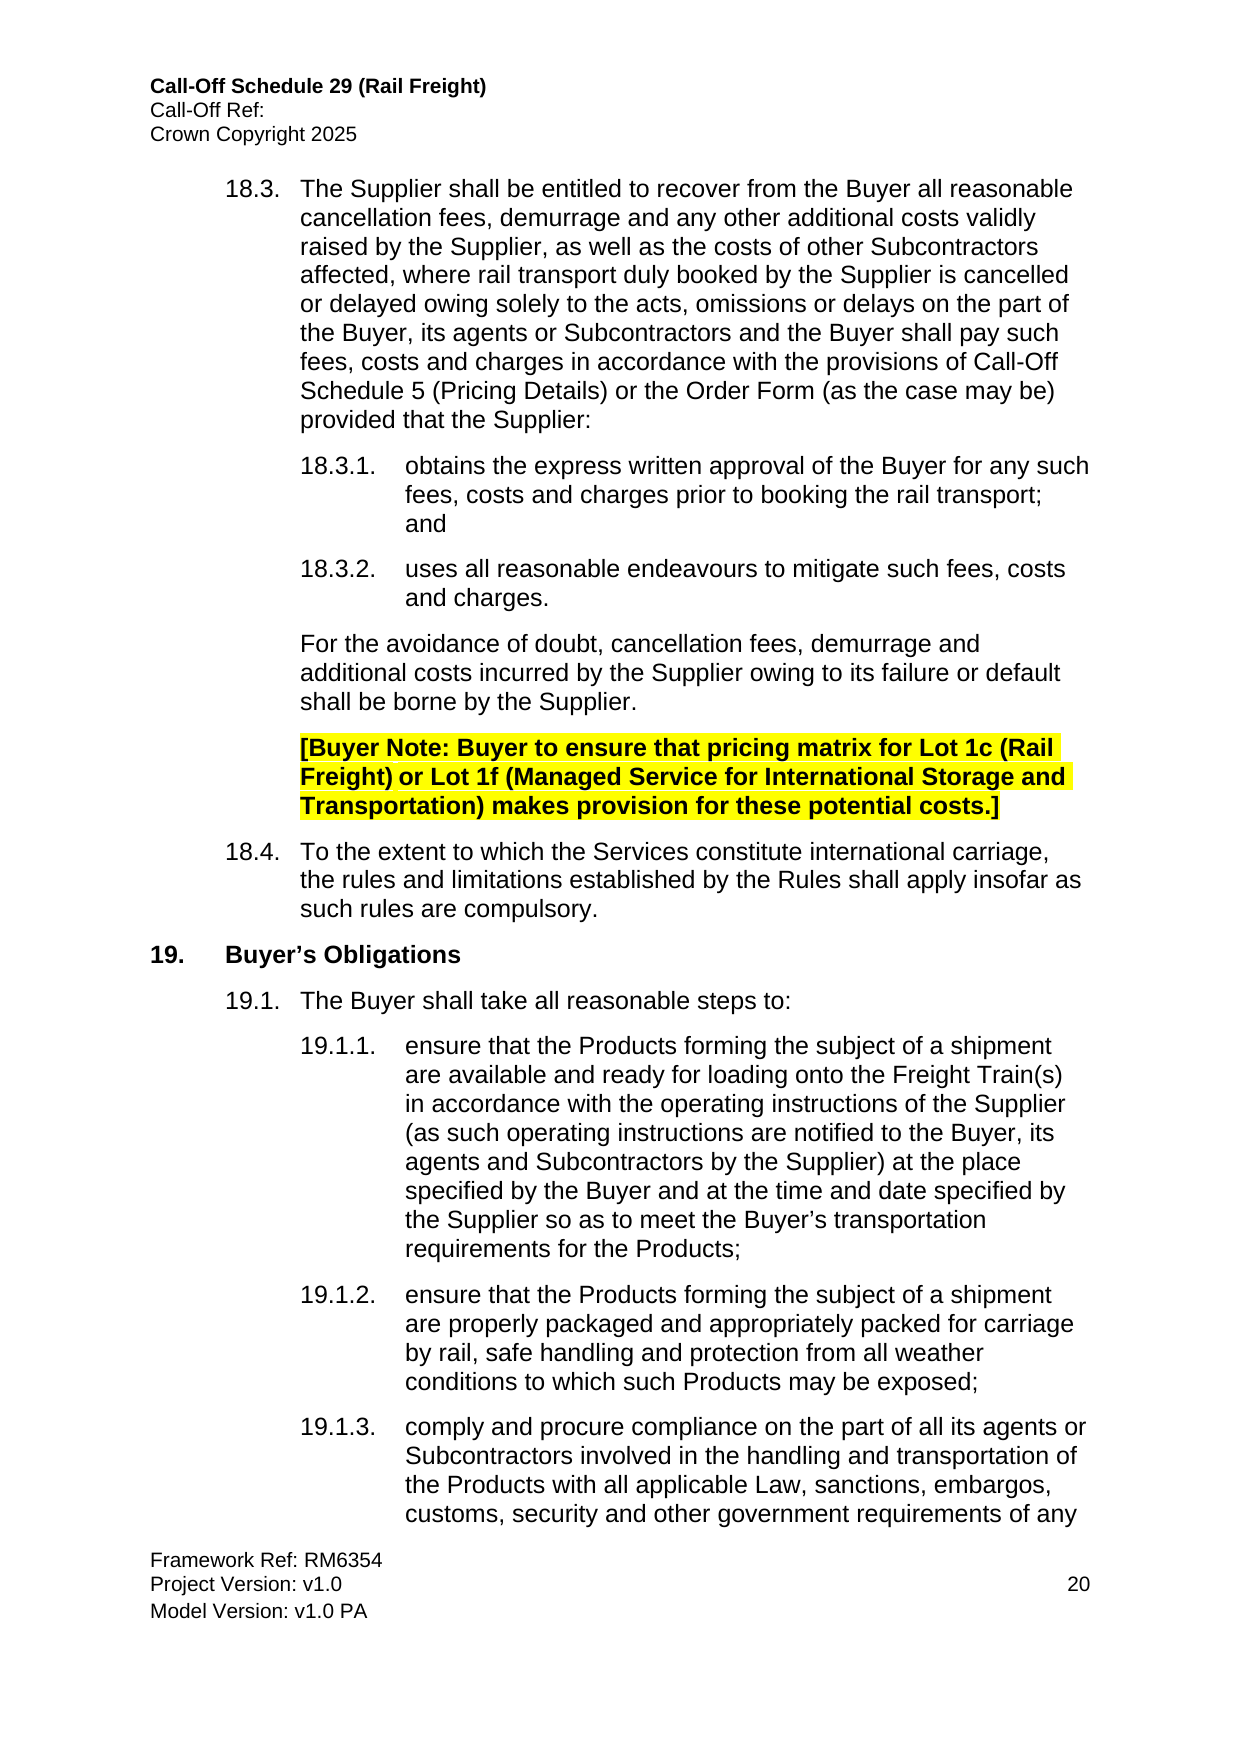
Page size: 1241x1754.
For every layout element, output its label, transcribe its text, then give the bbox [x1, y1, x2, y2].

list To the extent to which the Services constitute international carriage, the rules and limitations established by the Rules shall apply insofar as such rules are compulsory. [225, 837, 1090, 923]
text [Buyer Note: Buyer to ensure that pricing matrix for Lot 1c (Rail Freight) or Lot 1f (Managed Service for International Storage and Transportation) makes provision for these potential costs.] [300, 733, 1090, 820]
list ensure that the Products forming the subject of a shipment are available and ready for loading onto the Freight Train(s) in accordance with the operating instructions of the Supplier (as such operating instructions are notified to the Buyer, its agents and Subcontractors by the Supplier) at the place specified by the Buyer and at the time and date specified by the Supplier so as to meet the Buyer’s transportation requirements for the Products; [300, 1031, 1090, 1263]
list The Supplier shall be entitled to recover from the Buyer all reasonable cancellation fees, demurrage and any other additional costs validly raised by the Supplier, as well as the costs of other Subcontractors affected, where rail transport duly booked by the Supplier is cancelled or delayed owing solely to the acts, omissions or delays on the part of the Buyer, its agents or Subcontractors and the Buyer shall pay such fees, costs and charges in accordance with the provisions of Call-Off Schedule 5 (Pricing Details) or the Order Form (as the case may be) provided that the Supplier: [225, 174, 1090, 434]
list obtains the express written approval of the Buyer for any such fees, costs and charges prior to booking the rail transport; and [300, 451, 1090, 538]
list uses all reasonable endeavours to mitigate such fees, costs and charges. [300, 554, 1090, 612]
text For the avoidance of doubt, cancellation fees, demurrage and additional costs incurred by the Supplier owing to its failure or default shall be borne by the Supplier. [300, 629, 1090, 716]
list comply and procure compliance on the part of all its agents or Subcontractors involved in the handling and transportation of the Products with all applicable Law, sanctions, embargos, customs, security and other government requirements of any [300, 1412, 1090, 1528]
list The Buyer shall take all reasonable steps to: [225, 986, 1090, 1014]
list Buyer’s Obligations [150, 940, 1090, 969]
list ensure that the Products forming the subject of a shipment are properly packaged and appropriately packed for carriage by rail, safe handling and protection from all weather conditions to which such Products may be exposed; [300, 1280, 1090, 1395]
